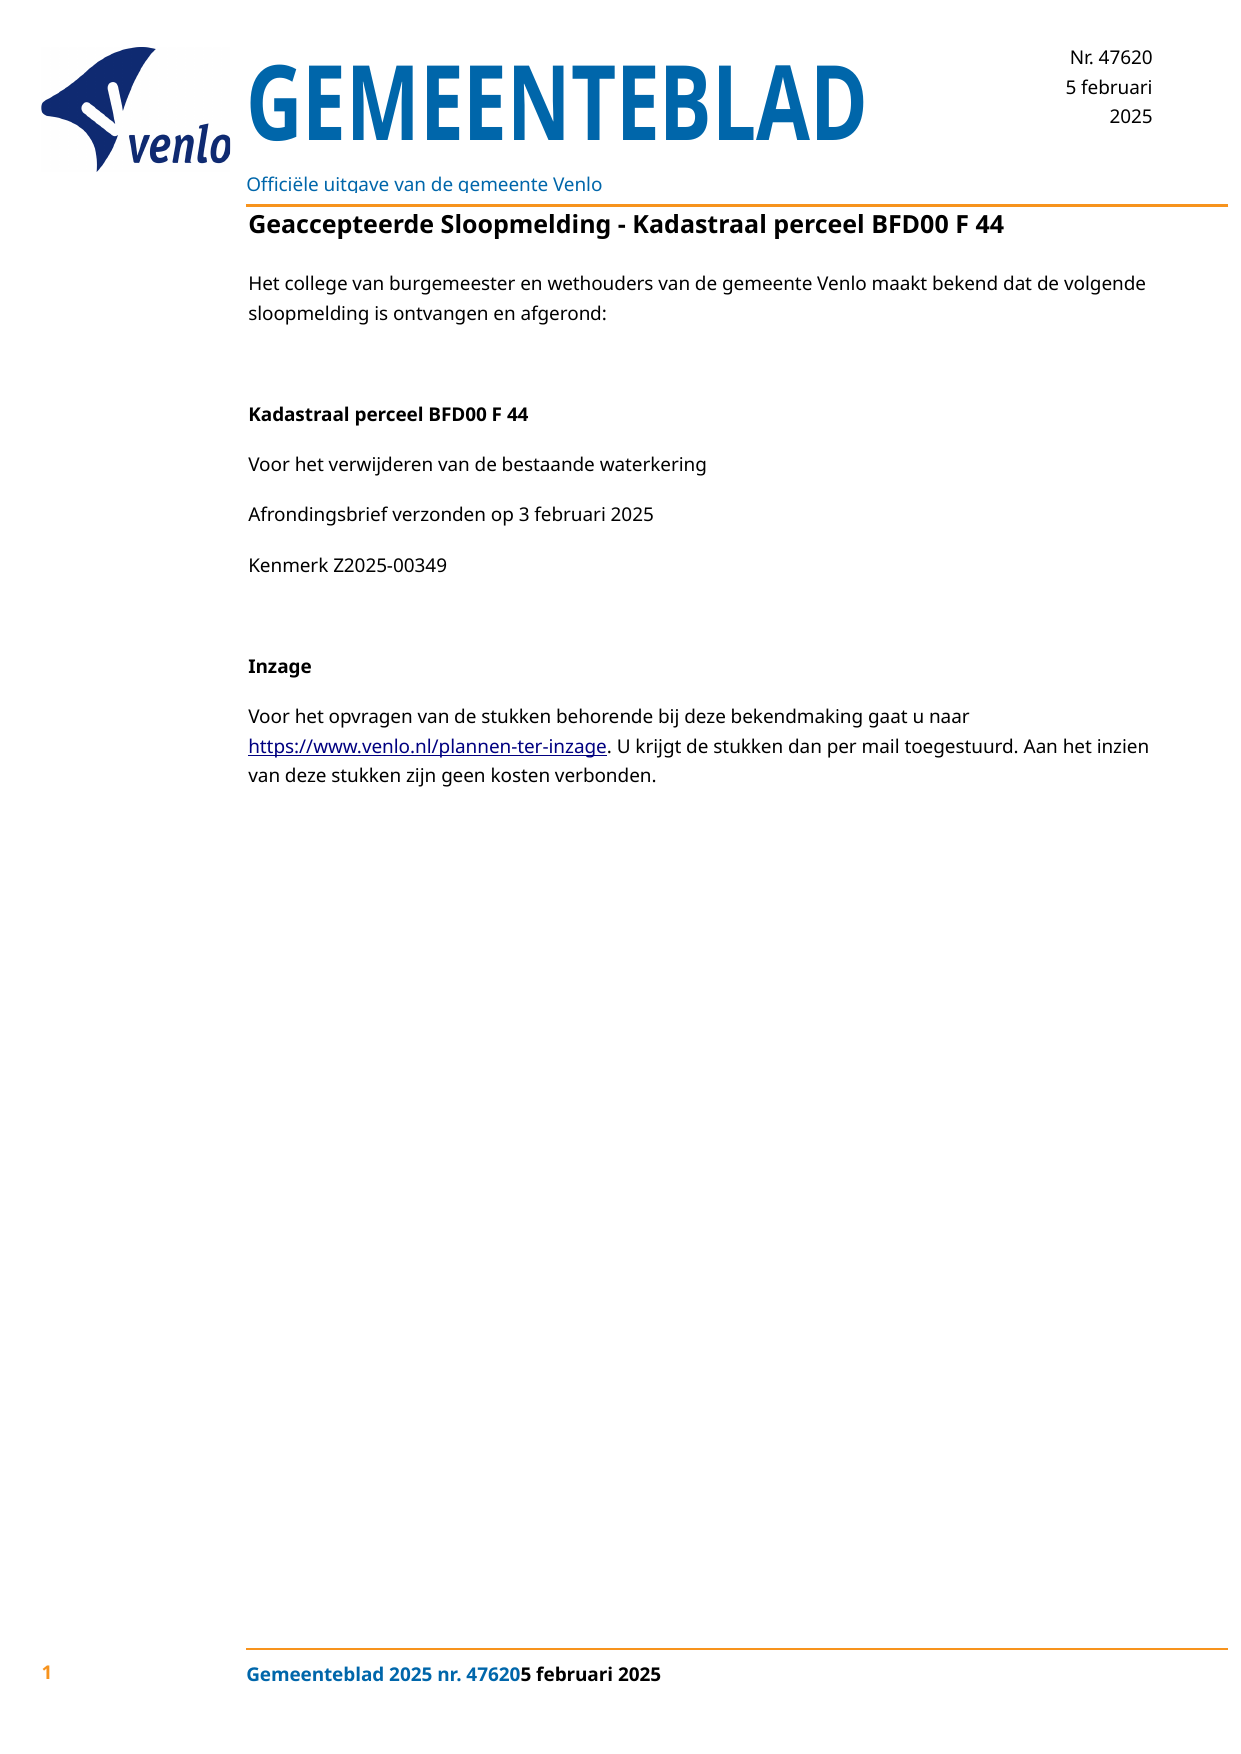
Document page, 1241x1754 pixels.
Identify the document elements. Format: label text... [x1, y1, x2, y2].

text Inzage [248, 653, 1152, 678]
text Het college van burgemeester en wethouders van de gemeente Venlo maakt bekend dat de volgende sloopmelding is ontvangen en afgerond: [248, 270, 1152, 326]
text Kadastraal perceel BFD00 F 44 [248, 401, 1152, 426]
text Geaccepteerde Sloopmelding - Kadastraal perceel BFD00 F 44 [248, 207, 1152, 241]
picture [41, 47, 231, 172]
text Kenmerk Z2025-00349 [248, 552, 1152, 578]
text Voor het verwijderen van de bestaande waterkering [248, 451, 1152, 477]
text Afrondingsbrief verzonden op 3 februari 2025 [248, 502, 1152, 527]
text Voor het opvragen van de stukken behorende bij deze bekendmaking gaat u naar https://www.venlo.nl/plannen-ter-inzage. U krijgt de stukken dan per mail toegestuurd. Aan het inzien van deze stukken zijn geen kosten verbonden. [248, 703, 1152, 788]
